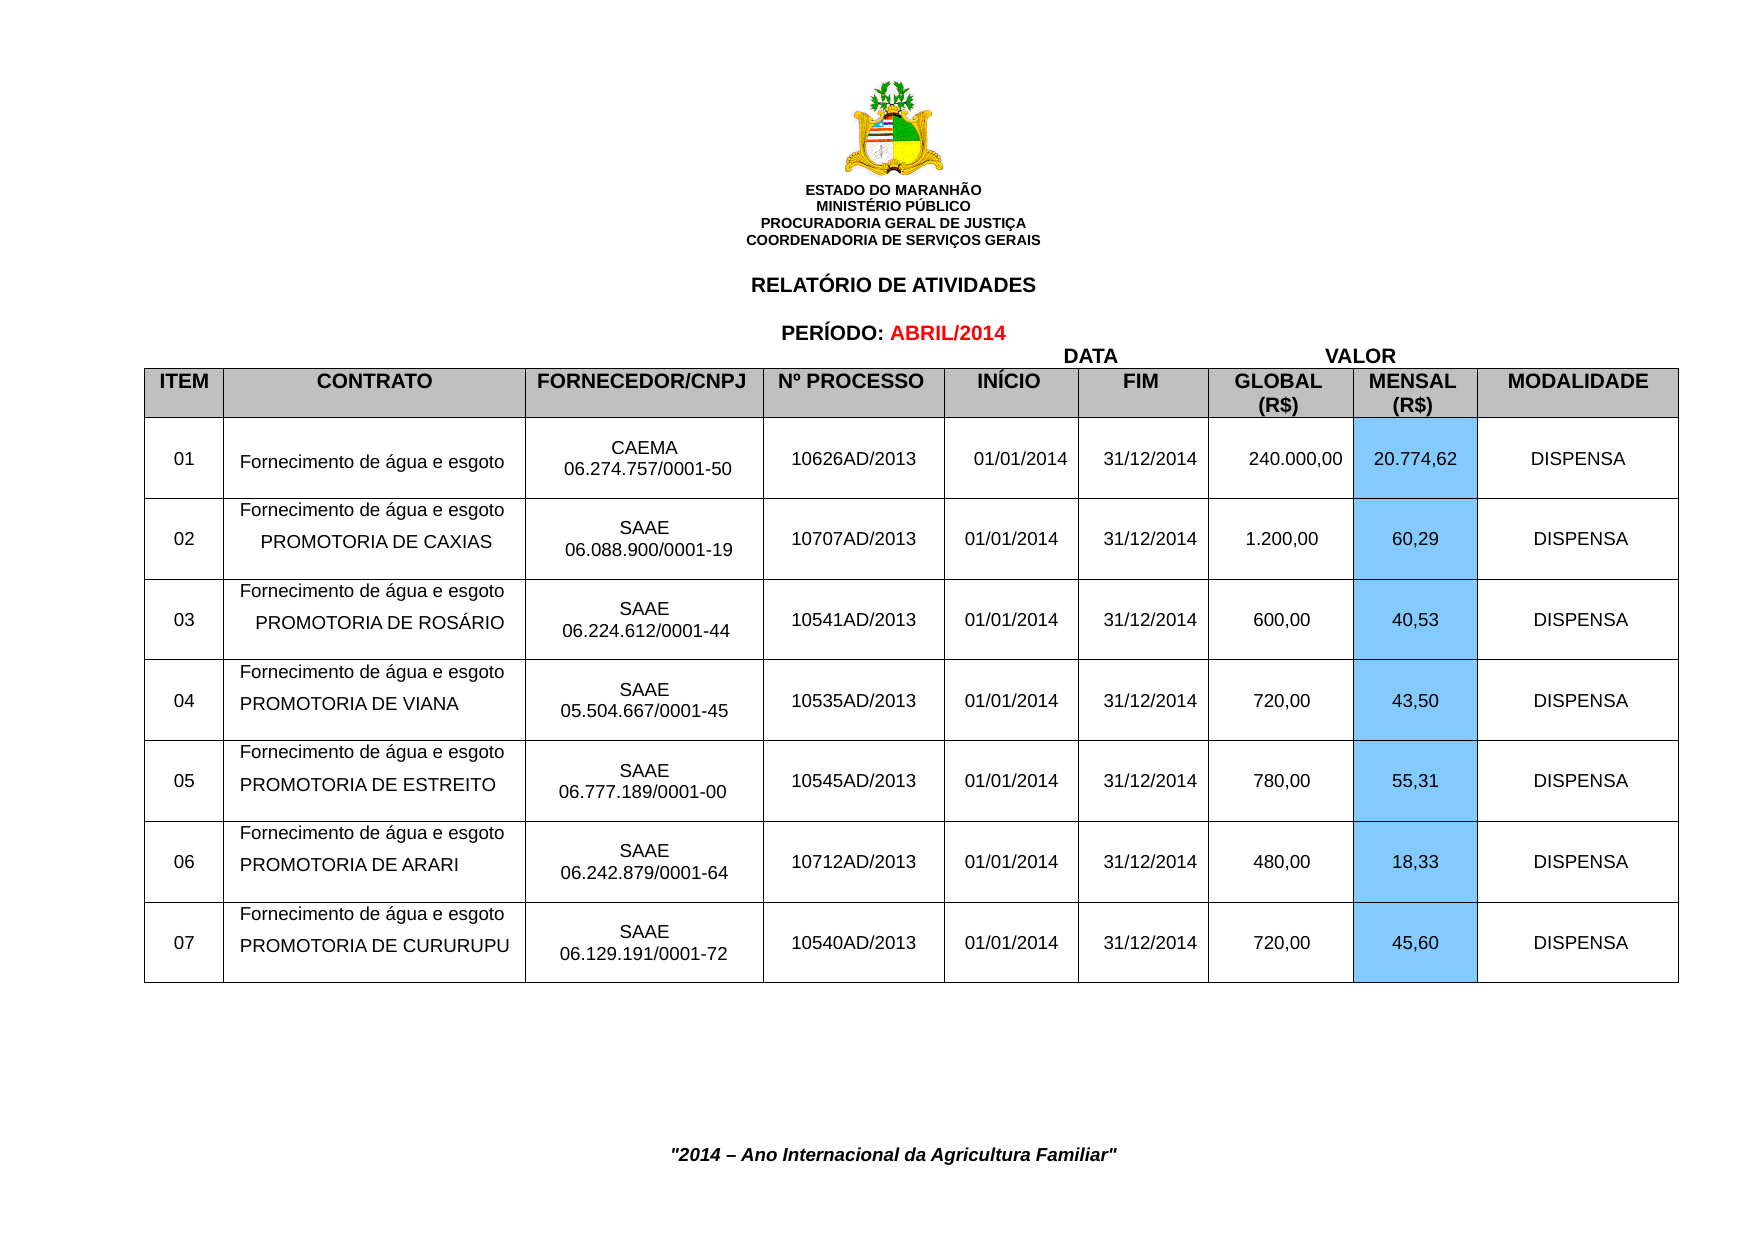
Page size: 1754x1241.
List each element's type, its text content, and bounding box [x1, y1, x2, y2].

table_cell DISPENSA [1478, 741, 1678, 821]
table_cell DISPENSA [1478, 418, 1678, 498]
table_cell 10712AD/2013 [764, 822, 944, 902]
table_cell 06 [145, 822, 223, 902]
table_cell 10540AD/2013 [764, 903, 944, 982]
table_cell DISPENSA [1478, 499, 1678, 579]
table_cell Fornecimento de água e esgoto PROMOTORIA DE VIANA [224, 660, 525, 740]
table_cell 720,00 [1209, 660, 1353, 740]
table_header INÍCIO [945, 369, 1078, 417]
table_cell 31/12/2014 [1079, 580, 1208, 659]
table_cell 20.774,62 [1354, 418, 1477, 498]
table_cell 03 [145, 580, 223, 659]
table_cell SAAE 06.088.900/0001-19 [526, 499, 763, 579]
table_cell SAAE 06.242.879/0001-64 [526, 822, 763, 902]
table_cell 720,00 [1209, 903, 1353, 982]
table_cell 780,00 [1209, 741, 1353, 821]
table_cell 18,33 [1354, 822, 1477, 902]
table_cell Fornecimento de água e esgoto PROMOTORIA DE ROSÁRIO [224, 580, 525, 659]
table_cell SAAE 05.504.667/0001-45 [526, 660, 763, 740]
table_cell 04 [145, 660, 223, 740]
table_cell 60,29 [1354, 499, 1477, 579]
table_cell 01/01/2014 [945, 580, 1078, 659]
table_header CONTRATO [224, 369, 525, 417]
table_cell 31/12/2014 [1079, 903, 1208, 982]
table_header Nº PROCESSO [764, 369, 944, 417]
picture [839, 75, 948, 182]
text RELATÓRIO DE ATIVIDADES [148, 272, 1639, 296]
table_cell 40,53 [1354, 580, 1477, 659]
table_cell 01 [145, 418, 223, 498]
table_cell 31/12/2014 [1079, 660, 1208, 740]
table_cell 600,00 [1209, 580, 1353, 659]
table_cell 01/01/2014 [945, 822, 1078, 902]
table_cell Fornecimento de água e esgoto [224, 418, 525, 498]
table_cell 10545AD/2013 [764, 741, 944, 821]
table_cell 10707AD/2013 [764, 499, 944, 579]
table_cell 02 [145, 499, 223, 579]
table_cell 07 [145, 903, 223, 982]
table_cell 480,00 [1209, 822, 1353, 902]
text PERÍODO: ABRIL/2014 [148, 320, 1639, 344]
table_cell DISPENSA [1478, 903, 1678, 982]
table_cell 01/01/2014 [945, 660, 1078, 740]
table_cell DISPENSA [1478, 822, 1678, 902]
table_cell 01/01/2014 [945, 903, 1078, 982]
table_header FIM [1079, 369, 1208, 417]
table_header ITEM [145, 369, 223, 417]
table_cell 1.200,00 [1209, 499, 1353, 579]
table_cell SAAE 06.777.189/0001-00 [526, 741, 763, 821]
table_header GLOBAL (R$) [1209, 369, 1353, 417]
table_cell 10626AD/2013 [764, 418, 944, 498]
table_cell 240.000,00 [1209, 418, 1353, 498]
table_header FORNECEDOR/CNPJ [526, 369, 763, 417]
table_cell SAAE 06.224.612/0001-44 [526, 580, 763, 659]
table_cell 43,50 [1354, 660, 1477, 740]
table_cell DISPENSA [1478, 660, 1678, 740]
table_cell 01/01/2014 [945, 741, 1078, 821]
table_cell 31/12/2014 [1079, 822, 1208, 902]
table_cell 45,60 [1354, 903, 1477, 982]
table_header MODALIDADE [1478, 369, 1678, 417]
table_cell Fornecimento de água e esgoto PROMOTORIA DE ARARI [224, 822, 525, 902]
table_cell 10541AD/2013 [764, 580, 944, 659]
table_header MENSAL (R$) [1354, 369, 1477, 417]
table_cell 31/12/2014 [1079, 418, 1208, 498]
table_cell SAAE 06.129.191/0001-72 [526, 903, 763, 982]
table_cell DISPENSA [1478, 580, 1678, 659]
table_cell 01/01/2014 [945, 499, 1078, 579]
table_cell Fornecimento de água e esgoto PROMOTORIA DE CAXIAS [224, 499, 525, 579]
table_cell 10535AD/2013 [764, 660, 944, 740]
text DATA VALOR [148, 344, 1639, 368]
table_cell 05 [145, 741, 223, 821]
table_cell 01/01/2014 [945, 418, 1078, 498]
table_cell Fornecimento de água e esgoto PROMOTORIA DE CURURUPU [224, 903, 525, 982]
table_cell 31/12/2014 [1079, 741, 1208, 821]
table_cell 31/12/2014 [1079, 499, 1208, 579]
table_cell Fornecimento de água e esgoto PROMOTORIA DE ESTREITO [224, 741, 525, 821]
table_cell 55,31 [1354, 741, 1477, 821]
table_cell CAEMA 06.274.757/0001-50 [526, 418, 763, 498]
